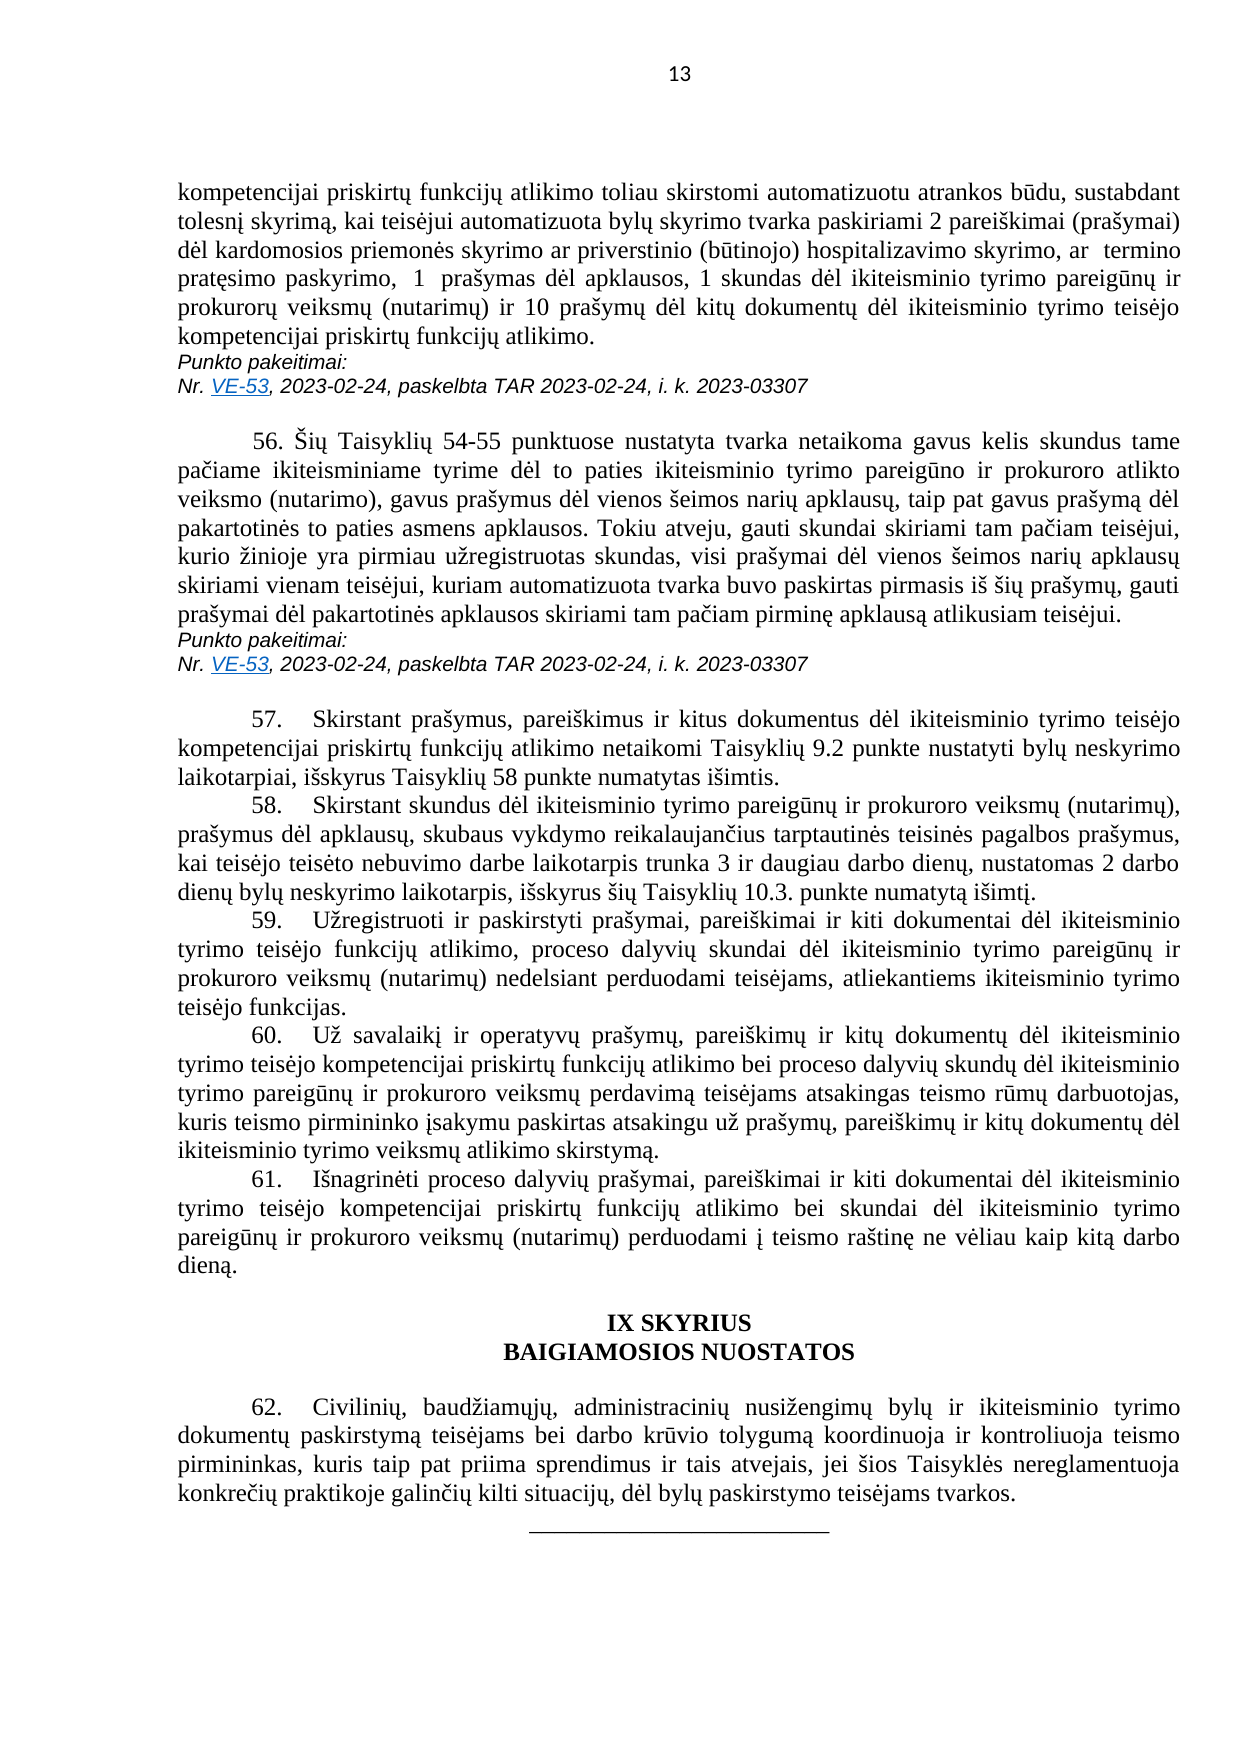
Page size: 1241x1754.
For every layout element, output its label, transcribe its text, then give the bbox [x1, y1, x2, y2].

text Nr. VE-53, 2023-02-24, paskelbta TAR 2023-02-24, i. k. 2023-03307 [177, 374, 1181, 398]
text 61. Išnagrinėti proceso dalyvių prašymai, pareiškimai ir kiti dokumentai dėl ikiteisminio tyrimo teisėjo kompetencijai priskirtų funkcijų atlikimo bei skundai dėl ikiteisminio tyrimo pareigūnų ir prokuroro veiksmų (nutarimų) perduodami į teismo raštinę ne vėliau kaip kitą darbo dieną. [177, 1164, 1181, 1279]
text 59. Užregistruoti ir paskirstyti prašymai, pareiškimai ir kiti dokumentai dėl ikiteisminio tyrimo teisėjo funkcijų atlikimo, proceso dalyvių skundai dėl ikiteisminio tyrimo pareigūnų ir prokuroro veiksmų (nutarimų) nedelsiant perduodami teisėjams, atliekantiems ikiteisminio tyrimo teisėjo funkcijas. [177, 906, 1181, 1021]
text 58. Skirstant skundus dėl ikiteisminio tyrimo pareigūnų ir prokuroro veiksmų (nutarimų), prašymus dėl apklausų, skubaus vykdymo reikalaujančius tarptautinės teisinės pagalbos prašymus, kai teisėjo teisėto nebuvimo darbe laikotarpis trunka 3 ir daugiau darbo dienų, nustatomas 2 darbo dienų bylų neskyrimo laikotarpis, išskyrus šių Taisyklių 10.3. punkte numatytą išimtį. [177, 791, 1181, 906]
text 60. Už savalaikį ir operatyvų prašymų, pareiškimų ir kitų dokumentų dėl ikiteisminio tyrimo teisėjo kompetencijai priskirtų funkcijų atlikimo bei proceso dalyvių skundų dėl ikiteisminio tyrimo pareigūnų ir prokuroro veiksmų perdavimą teisėjams atsakingas teismo rūmų darbuotojas, kuris teismo pirmininko įsakymu paskirtas atsakingu už prašymų, pareiškimų ir kitų dokumentų dėl ikiteisminio tyrimo veiksmų atlikimo skirstymą. [177, 1021, 1181, 1164]
text BAIGIAMOSIOS NUOSTATOS [177, 1337, 1181, 1366]
text IX SKYRIUS [177, 1308, 1181, 1337]
text Punkto pakeitimai: [177, 350, 1181, 374]
text ________________________ [177, 1507, 1181, 1536]
text 56. Šių Taisyklių 54-55 punktuose nustatyta tvarka netaikoma gavus kelis skundus tame pačiame ikiteisminiame tyrime dėl to paties ikiteisminio tyrimo pareigūno ir prokuroro atlikto veiksmo (nutarimo), gavus prašymus dėl vienos šeimos narių apklausų, taip pat gavus prašymą dėl pakartotinės to paties asmens apklausos. Tokiu atveju, gauti skundai skiriami tam pačiam teisėjui, kurio žinioje yra pirmiau užregistruotas skundas, visi prašymai dėl vienos šeimos narių apklausų skiriami vienam teisėjui, kuriam automatizuota tvarka buvo paskirtas pirmasis iš šių prašymų, gauti prašymai dėl pakartotinės apklausos skiriami tam pačiam pirminę apklausą atlikusiam teisėjui. [177, 426, 1181, 628]
text 57. Skirstant prašymus, pareiškimus ir kitus dokumentus dėl ikiteisminio tyrimo teisėjo kompetencijai priskirtų funkcijų atlikimo netaikomi Taisyklių 9.2 punkte nustatyti bylų neskyrimo laikotarpiai, išskyrus Taisyklių 58 punkte numatytas išimtis. [177, 704, 1181, 791]
text Nr. VE-53, 2023-02-24, paskelbta TAR 2023-02-24, i. k. 2023-03307 [177, 652, 1181, 676]
text 62. Civilinių, baudžiamųjų, administracinių nusižengimų bylų ir ikiteisminio tyrimo dokumentų paskirstymą teisėjams bei darbo krūvio tolygumą koordinuoja ir kontroliuoja teismo pirmininkas, kuris taip pat priima sprendimus ir tais atvejais, jei šios Taisyklės nereglamentuoja konkrečių praktikoje galinčių kilti situacijų, dėl bylų paskirstymo teisėjams tvarkos. [177, 1392, 1181, 1507]
text kompetencijai priskirtų funkcijų atlikimo toliau skirstomi automatizuotu atrankos būdu, sustabdant tolesnį skyrimą, kai teisėjui automatizuota bylų skyrimo tvarka paskiriami 2 pareiškimai (prašymai) dėl kardomosios priemonės skyrimo ar priverstinio (būtinojo) hospitalizavimo skyrimo, ar termino pratęsimo paskyrimo, 1 prašymas dėl apklausos, 1 skundas dėl ikiteisminio tyrimo pareigūnų ir prokurorų veiksmų (nutarimų) ir 10 prašymų dėl kitų dokumentų dėl ikiteisminio tyrimo teisėjo kompetencijai priskirtų funkcijų atlikimo. [177, 177, 1181, 350]
text Punkto pakeitimai: [177, 628, 1181, 652]
